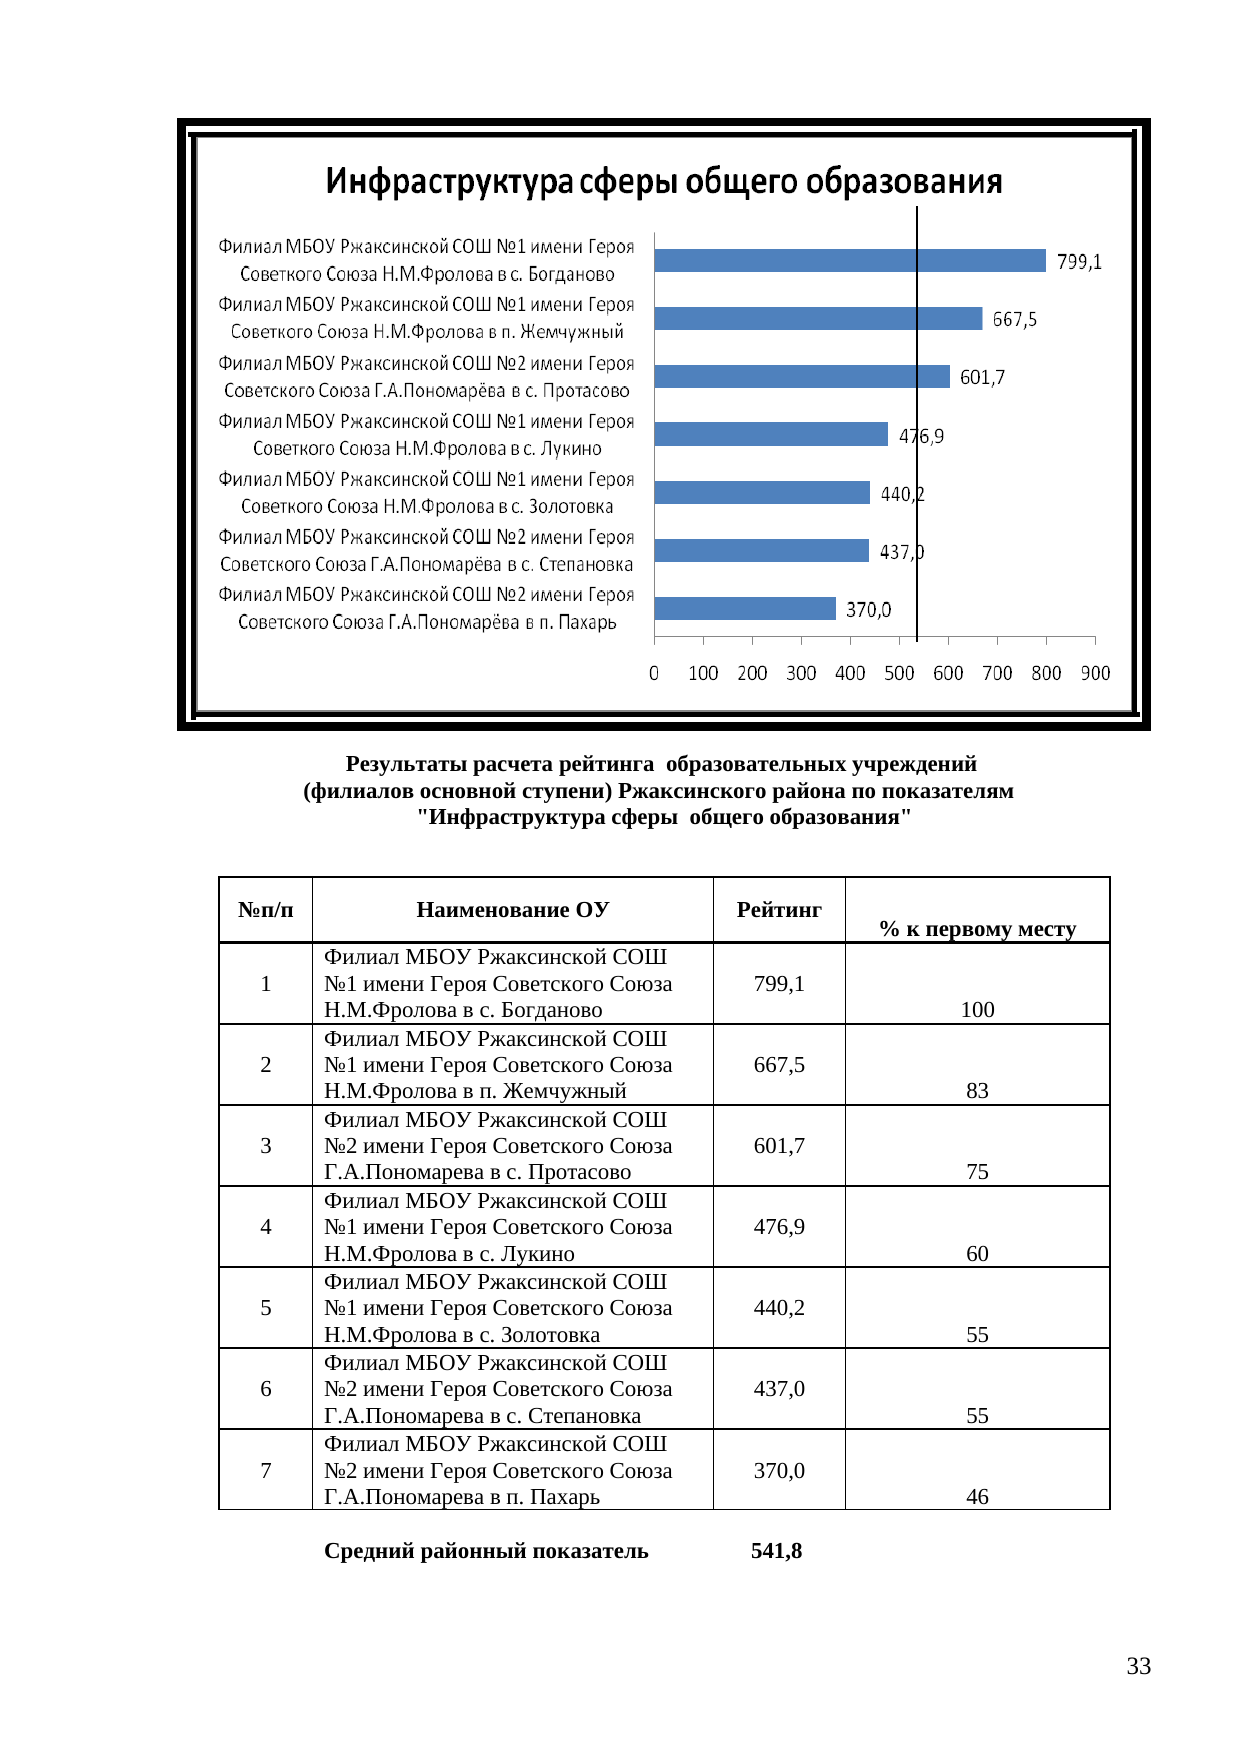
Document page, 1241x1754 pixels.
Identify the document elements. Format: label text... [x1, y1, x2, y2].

picture [196, 137, 1132, 712]
table_cell 6 [220, 1349, 312, 1428]
table_cell Филиал МБОУ Ржаксинской СОШ №2 имени Героя Советского Союза Г.А.Пономарева в с. Протасово [313, 1106, 713, 1185]
table_cell Филиал МБОУ Ржаксинской СОШ №2 имени Героя Советского Союза Г.А.Пономарева в п. Пахарь [313, 1430, 713, 1509]
table_cell Филиал МБОУ Ржаксинской СОШ №1 имени Героя Советского Союза Н.М.Фролова в с. Золотовка [313, 1268, 713, 1347]
table_cell [845, 1510, 1110, 1563]
table_cell Филиал МБОУ Ржаксинской СОШ №1 имени Героя Советского Союза Н.М.Фролова в с. Богданово [313, 944, 713, 1022]
table_cell 60 [846, 1187, 1109, 1266]
table_cell [714, 849, 845, 876]
table_cell 541,8 [714, 1510, 845, 1563]
table_cell Средний районный показатель [313, 1510, 714, 1563]
table_cell 799,1 [714, 944, 845, 1022]
table_cell 601,7 [714, 1106, 845, 1185]
table_cell 100 [846, 944, 1109, 1022]
table_cell Филиал МБОУ Ржаксинской СОШ №1 имени Героя Советского Союза Н.М.Фролова в с. Лукино [313, 1187, 713, 1266]
table_cell №п/п [220, 878, 312, 941]
table_cell 55 [846, 1268, 1109, 1347]
table_cell % к первому месту [846, 878, 1109, 941]
table_cell Наименование ОУ [313, 878, 713, 941]
table_cell 83 [846, 1025, 1109, 1104]
table_cell Рейтинг [714, 878, 845, 941]
table_cell 4 [220, 1187, 312, 1266]
table_cell [313, 849, 714, 876]
table_cell 5 [220, 1268, 312, 1347]
table_cell 667,5 [714, 1025, 845, 1104]
table_cell 440,2 [714, 1268, 845, 1347]
table_cell 3 [220, 1106, 312, 1185]
table_cell 46 [846, 1430, 1109, 1509]
table_cell 75 [846, 1106, 1109, 1185]
table_cell 2 [220, 1025, 312, 1104]
table_cell 1 [220, 944, 312, 1022]
table_cell 476,9 [714, 1187, 845, 1266]
table_cell 370,0 [714, 1430, 845, 1509]
table_cell [845, 849, 1110, 876]
table_cell 55 [846, 1349, 1109, 1428]
table_cell 7 [220, 1430, 312, 1509]
table_cell [219, 1510, 313, 1563]
table_header Результаты расчета рейтинга образовательных учреждений (филиалов основной ступени) Ржаксинского района по показателям "Инфраструктура сферы общего образования" [219, 731, 1110, 849]
table_cell Филиал МБОУ Ржаксинской СОШ №1 имени Героя Советского Союза Н.М.Фролова в п. Жемчужный [313, 1025, 713, 1104]
table_cell 437,0 [714, 1349, 845, 1428]
table_cell [219, 849, 313, 876]
table_cell Филиал МБОУ Ржаксинской СОШ №2 имени Героя Советского Союза Г.А.Пономарева в с. Степановка [313, 1349, 713, 1428]
